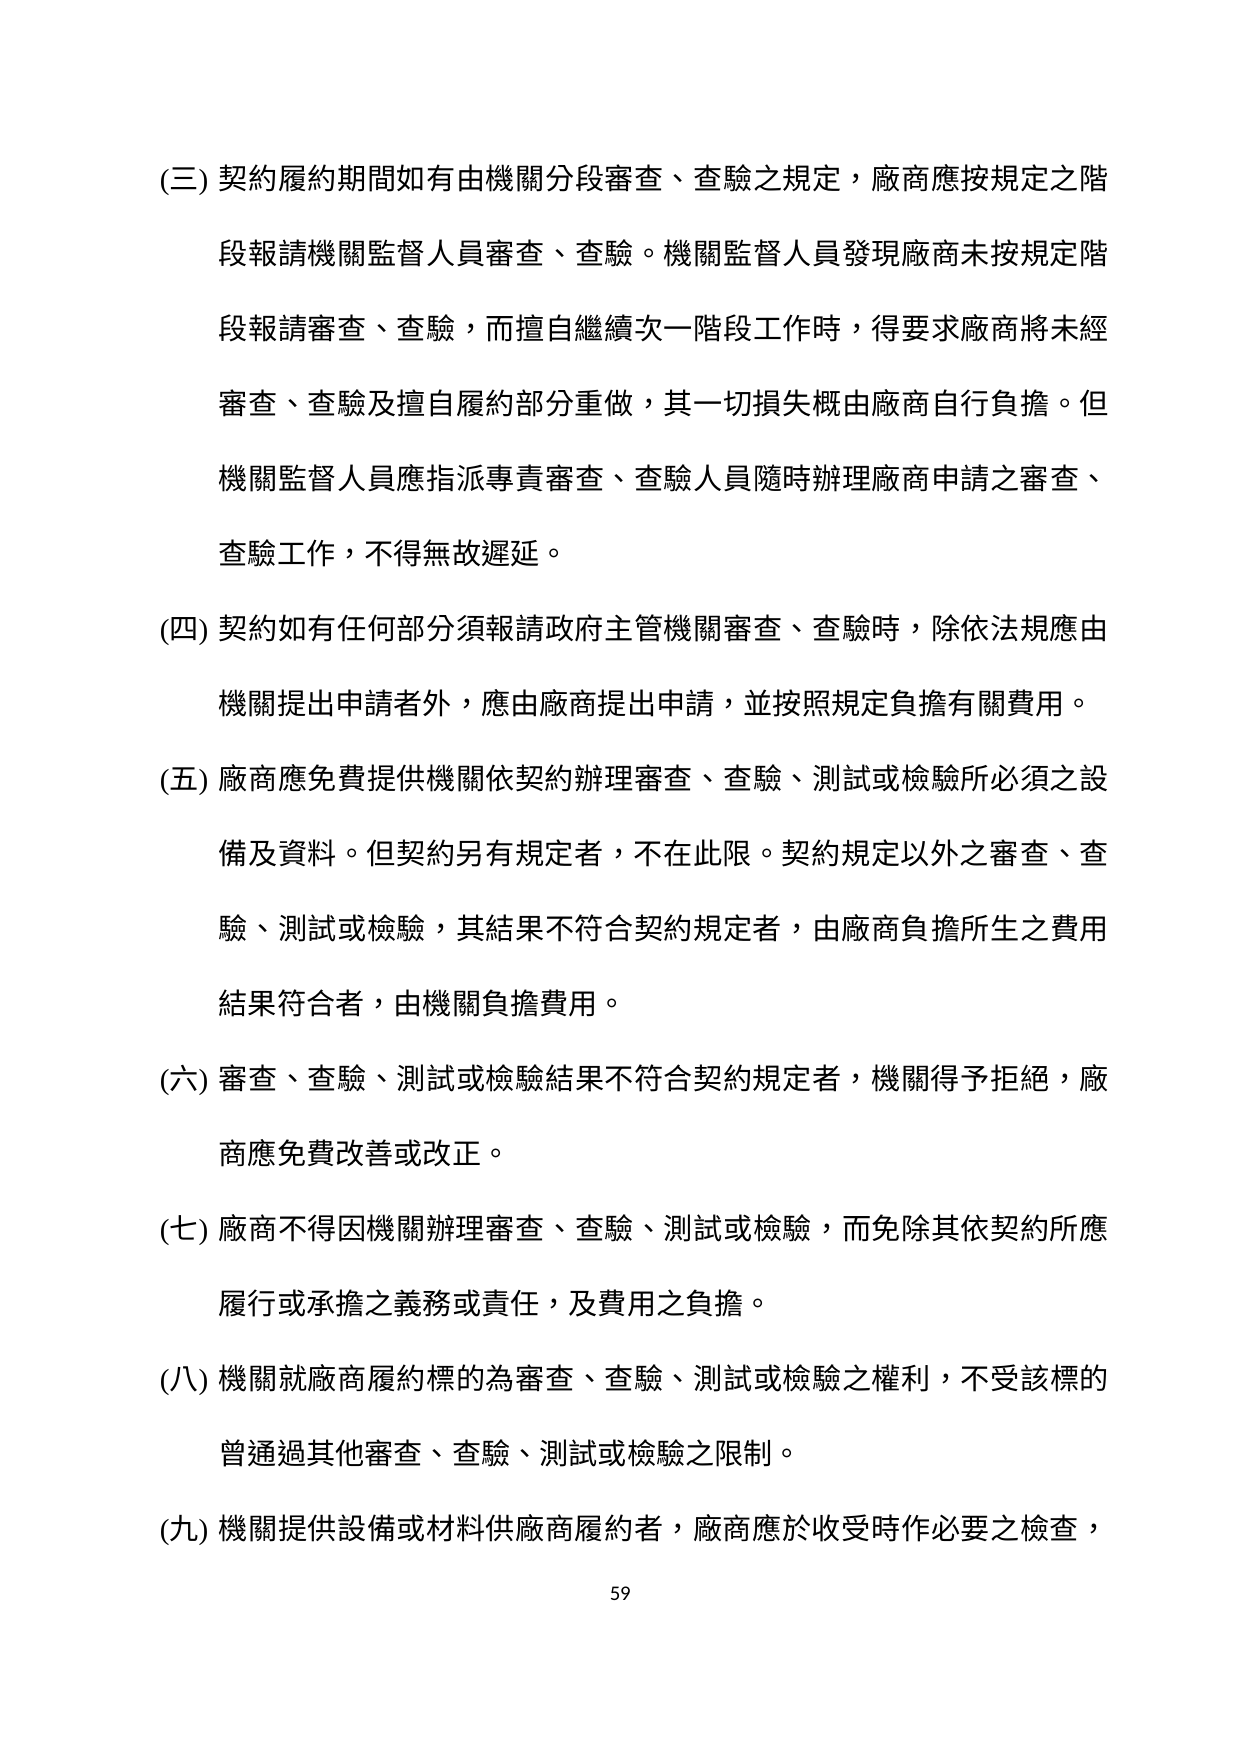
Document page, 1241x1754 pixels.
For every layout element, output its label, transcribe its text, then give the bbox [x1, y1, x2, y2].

subtitle 契約如有任何部分須報請政府主管機關審查、查驗時，除依法規應由機關提出申請者外，應由廠商提出申請，並按照規定負擔有關費用。 [159, 589, 1110, 739]
subtitle 審查、查驗、測試或檢驗結果不符合契約規定者，機關得予拒絕，廠商應免費改善或改正。 [159, 1039, 1110, 1189]
subtitle 契約履約期間如有由機關分段審查、查驗之規定，廠商應按規定之階段報請機關監督人員審查、查驗。機關監督人員發現廠商未按規定階段報請審查、查驗，而擅自繼續次一階段工作時，得要求廠商將未經審查、查驗及擅自履約部分重做，其一切損失概由廠商自行負擔。但機關監督人員應指派專責審查、查驗人員隨時辦理廠商申請之審查、查驗工作，不得無故遲延。 [159, 139, 1110, 589]
subtitle 機關就廠商履約標的為審查、查驗、測試或檢驗之權利，不受該標的曾通過其他審查、查驗、測試或檢驗之限制。 [159, 1339, 1110, 1489]
subtitle 廠商應免費提供機關依契約辦理審查、查驗、測試或檢驗所必須之設備及資料。但契約另有規定者，不在此限。契約規定以外之審查、查驗、測試或檢驗，其結果不符合契約規定者，由廠商負擔所生之費用；結果符合者，由機關負擔費用。 [159, 739, 1110, 1039]
list 機關提供設備或材料供廠商履約者，廠商應於收受時作必要之檢查， [159, 1489, 1110, 1564]
subtitle 廠商不得因機關辦理審查、查驗、測試或檢驗，而免除其依契約所應履行或承擔之義務或責任，及費用之負擔。 [159, 1189, 1110, 1339]
